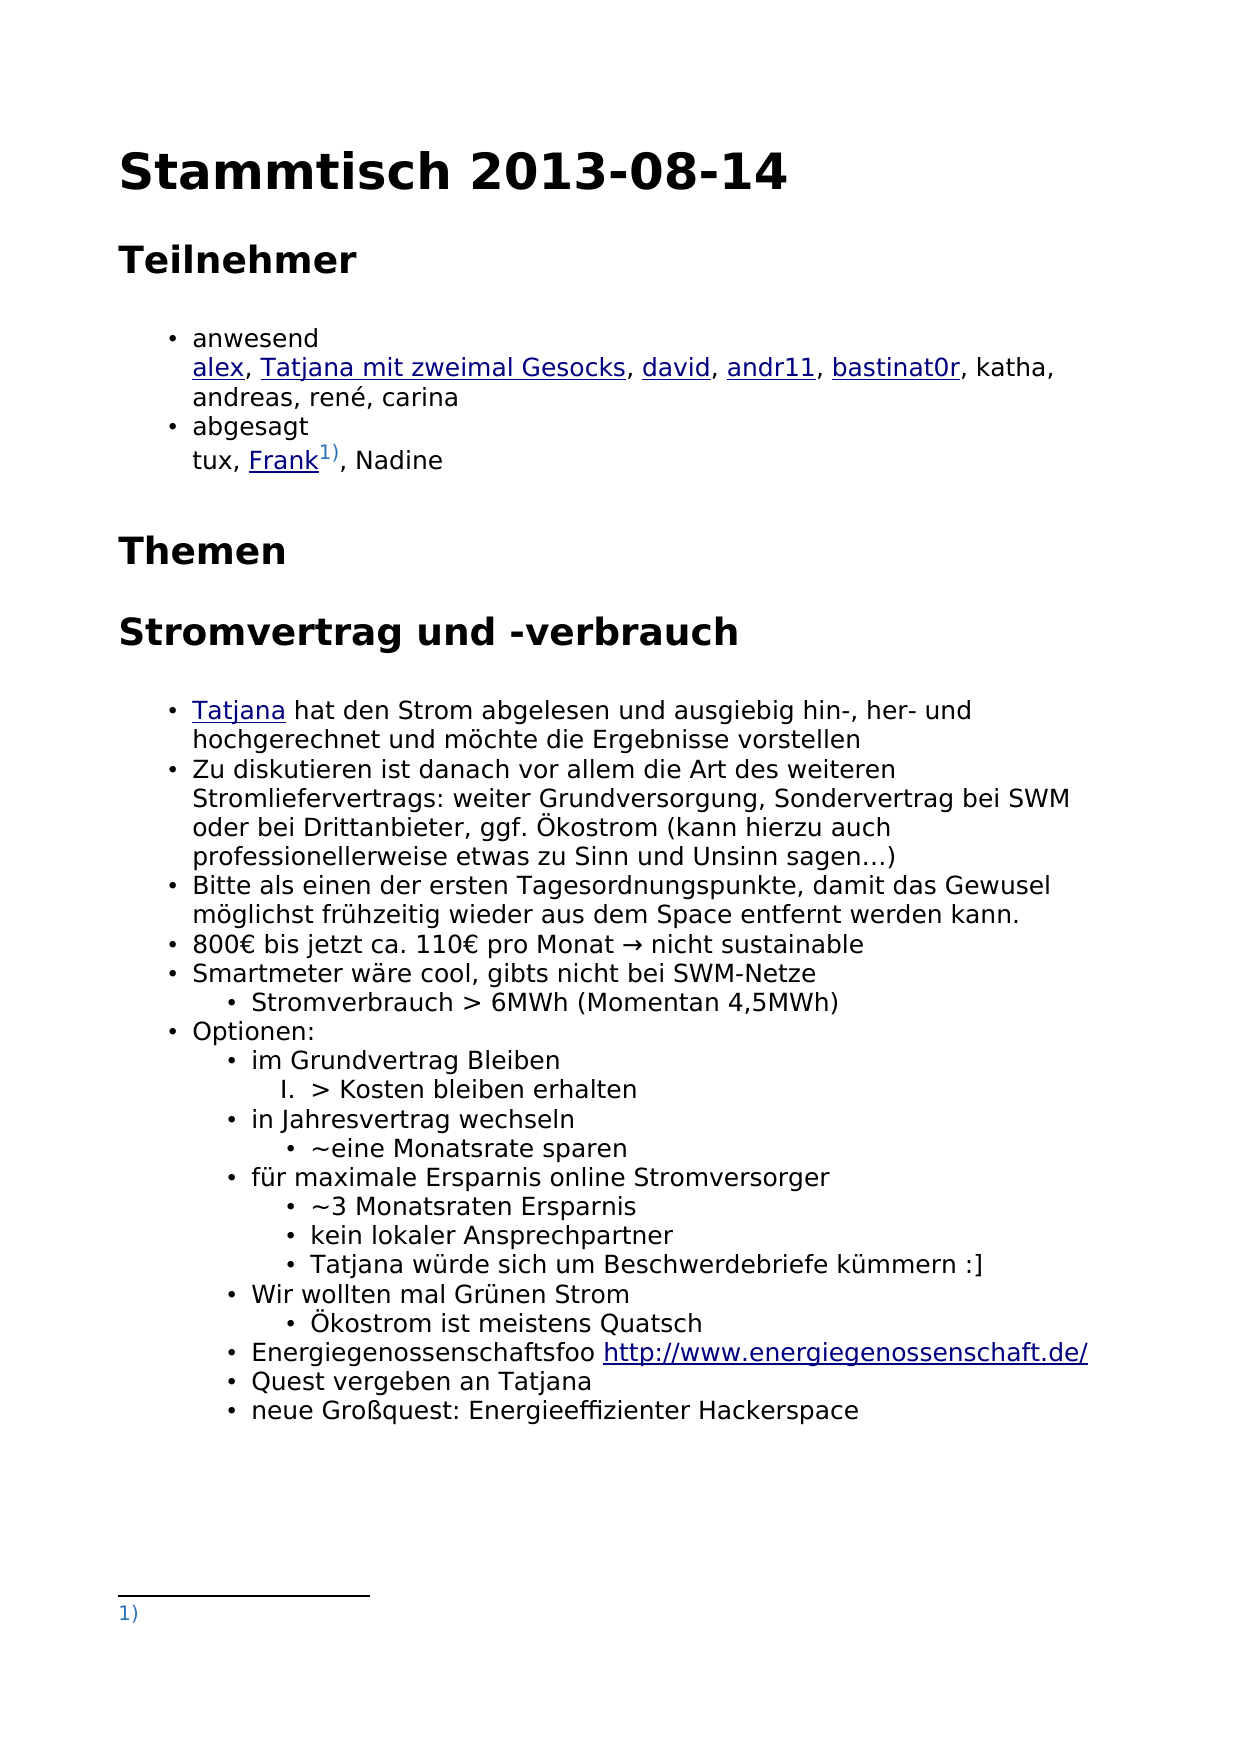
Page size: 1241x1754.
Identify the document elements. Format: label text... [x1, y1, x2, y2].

list Stromverbrauch > 6MWh (Momentan 4,5MWh) [236, 988, 1122, 1017]
list abgesagt [177, 412, 1122, 441]
list 800€ bis jetzt ca. 110€ pro Monat → nicht sustainable [177, 930, 1122, 959]
list Zu diskutieren ist danach vor allem die Art des weiteren Stromliefervertrags: weiter Grundversorgung, Sondervertrag bei SWM oder bei Drittanbieter, ggf. Ökostrom (kann hierzu auch professionellerweise etwas zu Sinn und Unsinn sagen…) [177, 755, 1122, 871]
list in Jahresvertrag wechseln [236, 1105, 1122, 1134]
subtitle Themen [118, 530, 1122, 573]
list Quest vergeben an Tatjana [236, 1367, 1122, 1396]
list kein lokaler Ansprechpartner [295, 1221, 1122, 1251]
list Ökostrom ist meistens Quatsch [295, 1309, 1122, 1338]
list für maximale Ersparnis online Stromversorger [236, 1163, 1122, 1192]
list Tatjana hat den Strom abgelesen und ausgiebig hin-, her- und hochgerechnet und möchte die Ergebnisse vorstellen [177, 696, 1122, 755]
list Tatjana würde sich um Beschwerdebriefe kümmern :] [295, 1251, 1122, 1280]
subtitle Stromvertrag und -verbrauch [118, 611, 1122, 654]
subtitle Teilnehmer [118, 239, 1122, 282]
list Smartmeter wäre cool, gibts nicht bei SWM-Netze [177, 959, 1122, 988]
list alex, Tatjana mit zweimal Gesocks, david, andr11, bastinat0r, katha, andreas, rené, carina [177, 354, 1122, 412]
list Optionen: [177, 1017, 1122, 1046]
list neue Großquest: Energieeffizienter Hackerspace [236, 1396, 1122, 1426]
list Bitte als einen der ersten Tagesordnungspunkte, damit das Gewusel möglichst frühzeitig wieder aus dem Space entfernt werden kann. [177, 871, 1122, 930]
list im Grundvertrag Bleiben [236, 1046, 1122, 1076]
list Energiegenossenschaftsfoo http://www.energiegenossenschaft.de/ [236, 1338, 1122, 1367]
subtitle Stammtisch 2013-08-14 [118, 143, 1122, 201]
list > Kosten bleiben erhalten [295, 1076, 1122, 1105]
list ~eine Monatsrate sparen [295, 1134, 1122, 1163]
list tux, Frank, Nadine [177, 441, 1122, 475]
list ~3 Monatsraten Ersparnis [295, 1192, 1122, 1221]
list Wir wollten mal Grünen Strom [236, 1280, 1122, 1309]
list anwesend [177, 324, 1122, 354]
